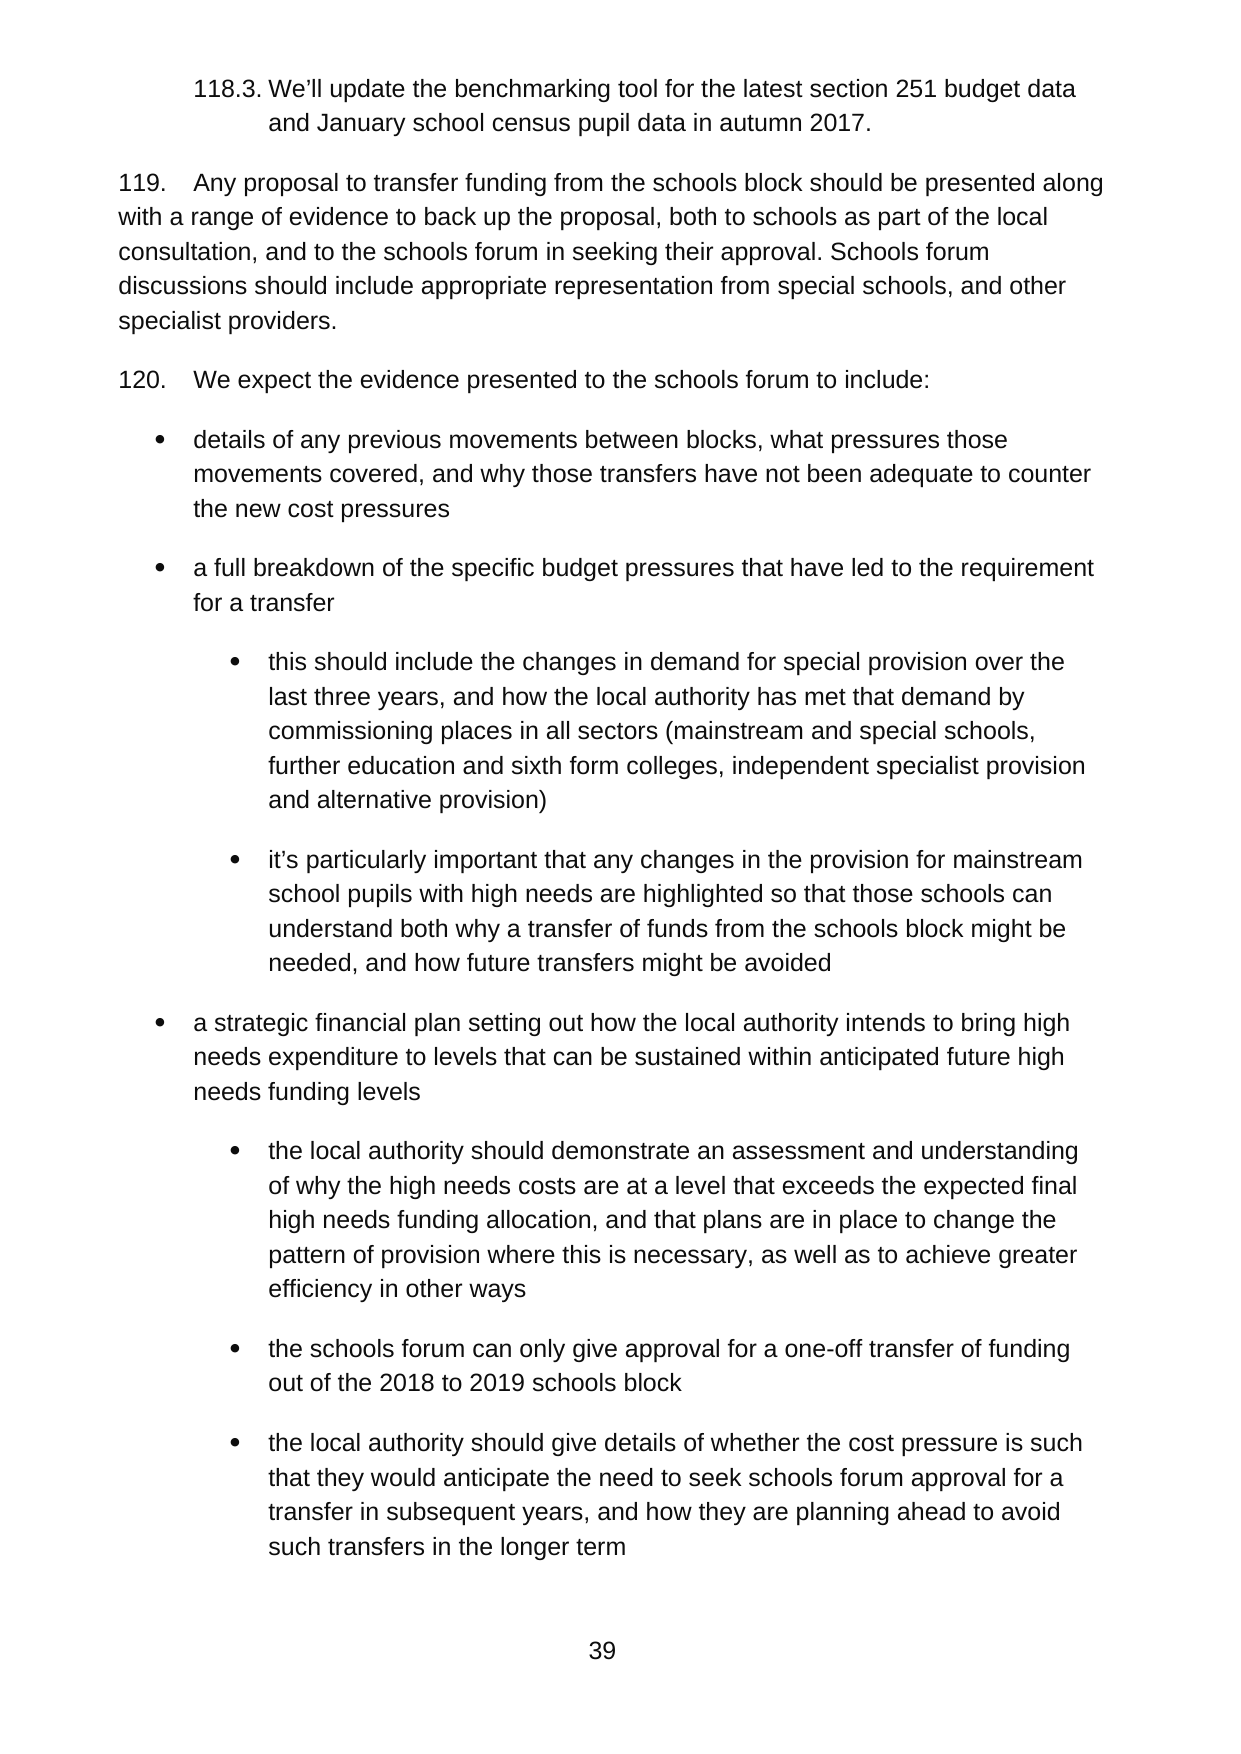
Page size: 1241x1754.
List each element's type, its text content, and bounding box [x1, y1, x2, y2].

list a strategic financial plan setting out how the local authority intends to bring high needs expenditure to levels that can be sustained within anticipated future high needs funding levels [156, 1008, 1107, 1106]
list it’s particularly important that any changes in the provision for mainstream school pupils with high needs are highlighted so that those schools can understand both why a transfer of funds from the schools block might be needed, and how future transfers might be avoided [231, 845, 1107, 977]
list Any proposal to transfer funding from the schools block should be presented along with a range of evidence to back up the proposal, both to schools as part of the local consultation, and to the schools forum in seeking their approval. Schools forum discussions should include appropriate representation from special schools, and other specialist providers. [118, 168, 1107, 334]
list We expect the evidence presented to the schools forum to include: [118, 365, 1107, 394]
list We’ll update the benchmarking tool for the latest section 251 budget data and January school census pupil data in autumn 2017. [193, 74, 1107, 137]
list details of any previous movements between blocks, what pressures those movements covered, and why those transfers have not been adequate to counter the new cost pressures [156, 425, 1107, 522]
list the local authority should demonstrate an assessment and understanding of why the high needs costs are at a level that exceeds the expected final high needs funding allocation, and that plans are in place to change the pattern of provision where this is necessary, as well as to achieve greater efficiency in other ways [231, 1136, 1107, 1303]
list the schools forum can only give approval for a one-off transfer of funding out of the 2018 to 2019 schools block [231, 1334, 1107, 1397]
list this should include the changes in demand for special provision over the last three years, and how the local authority has met that demand by commissioning places in all sectors (mainstream and special schools, further education and sixth form colleges, independent specialist provision and alternative provision) [231, 647, 1107, 814]
list the local authority should give details of whether the cost pressure is such that they would anticipate the need to seek schools forum approval for a transfer in subsequent years, and how they are planning ahead to avoid such transfers in the longer term [231, 1428, 1107, 1560]
list a full breakdown of the specific budget pressures that have led to the requirement for a transfer [156, 553, 1107, 617]
